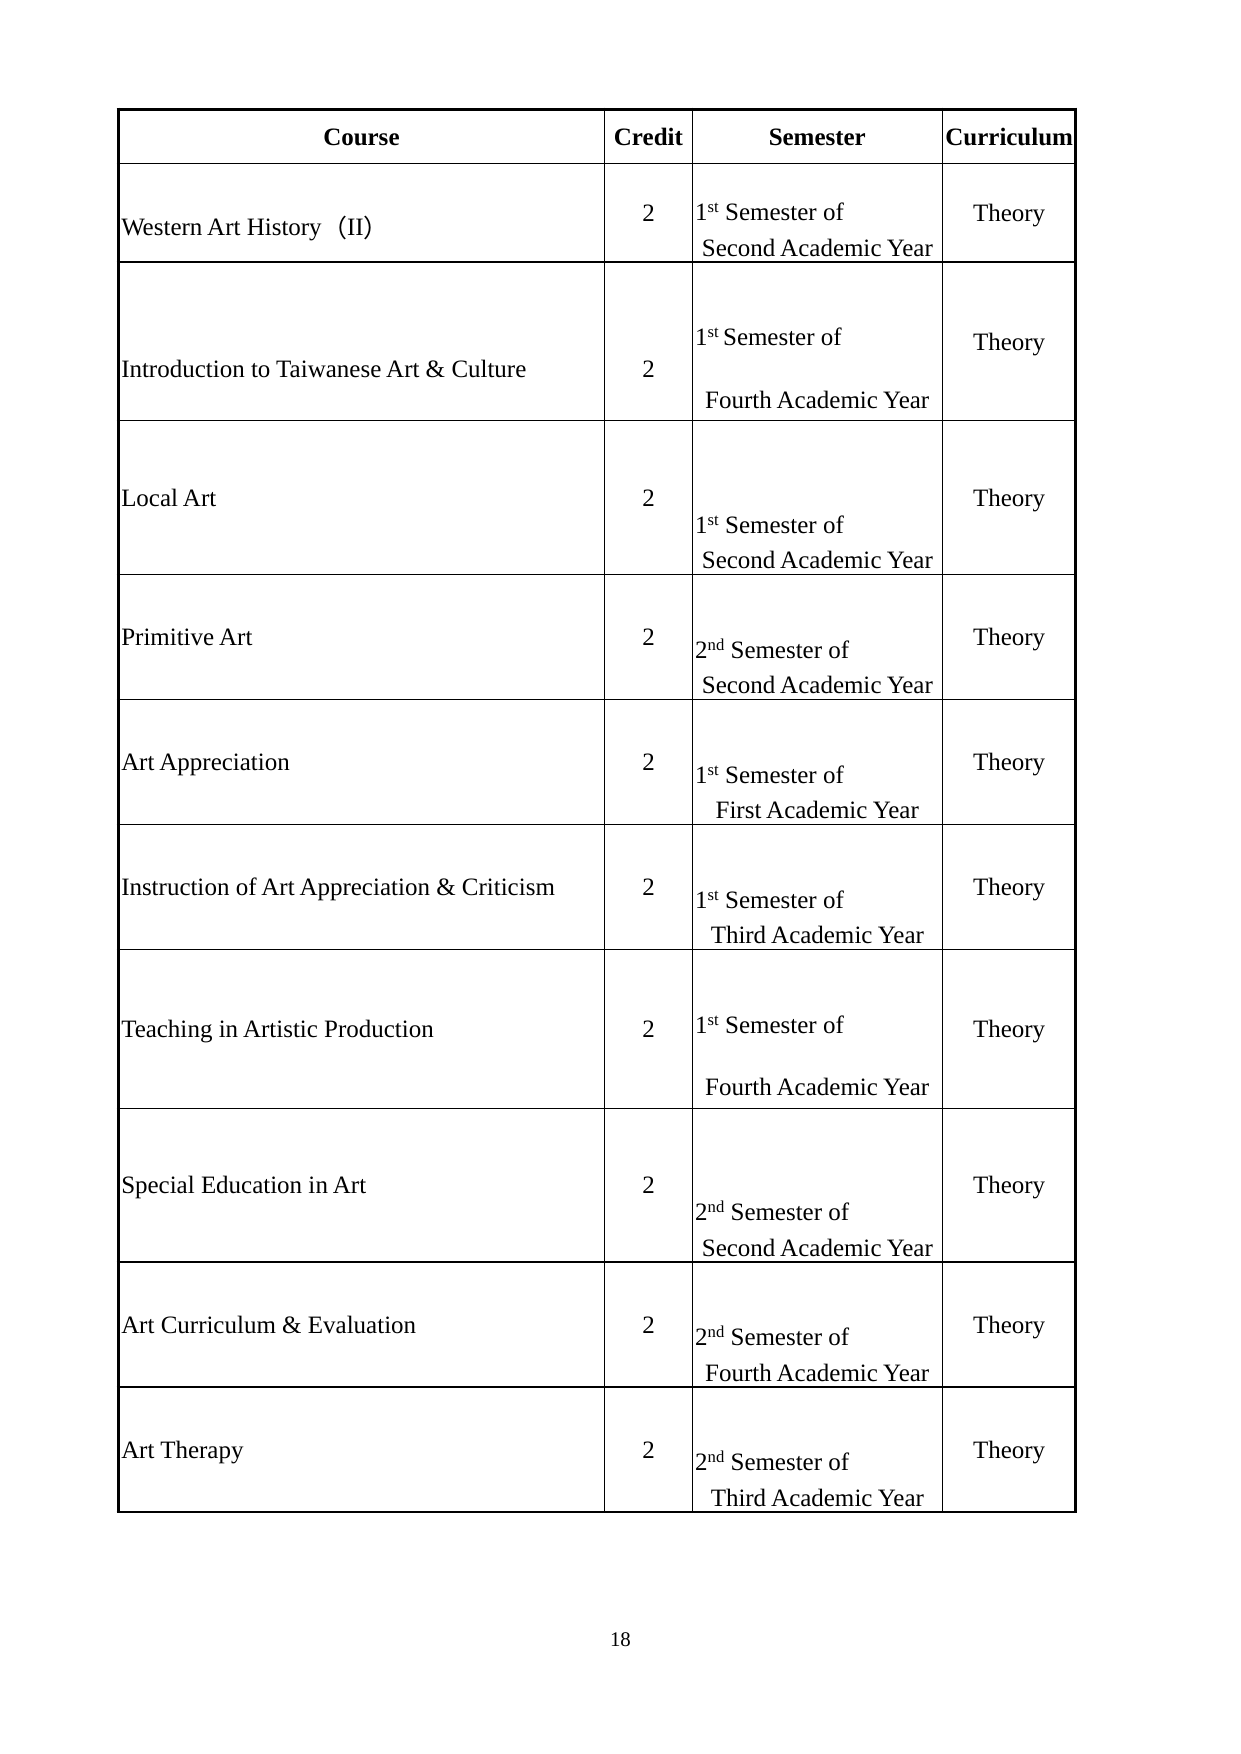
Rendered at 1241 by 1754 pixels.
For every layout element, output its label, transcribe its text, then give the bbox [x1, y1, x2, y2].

table_cell 2 [605, 825, 692, 949]
table_cell 2nd Semester of Third Academic Year [693, 1388, 942, 1511]
table_cell 2 [605, 164, 692, 261]
table_cell 2nd Semester of Fourth Academic Year [693, 1263, 942, 1386]
table_cell Theory [943, 825, 1074, 949]
table_cell Instruction of Art Appreciation & Criticism [120, 825, 604, 949]
table_cell 1st Semester of Fourth Academic Year [693, 263, 942, 420]
table_cell Art Curriculum & Evaluation [120, 1263, 604, 1386]
table_cell Theory [943, 700, 1074, 824]
table_cell Theory [943, 263, 1074, 420]
table_cell Special Education in Art [120, 1109, 604, 1261]
table_cell Local Art [120, 421, 604, 574]
table_cell 1st Semester of Second Academic Year [693, 421, 942, 574]
table_cell Theory [943, 421, 1074, 574]
table_cell Introduction to Taiwanese Art & Culture [120, 263, 604, 420]
table_cell 2 [605, 950, 692, 1108]
table_cell 2 [605, 700, 692, 824]
table_cell 2 [605, 421, 692, 574]
table_cell Theory [943, 575, 1074, 699]
table_header Semester [693, 111, 942, 162]
table_cell Theory [943, 950, 1074, 1108]
table_header Curriculum [943, 111, 1074, 162]
table_cell Art Appreciation [120, 700, 604, 824]
table_cell 2 [605, 1109, 692, 1261]
table_cell Theory [943, 164, 1074, 261]
table_cell 2 [605, 263, 692, 420]
table_cell Teaching in Artistic Production [120, 950, 604, 1108]
table_cell Theory [943, 1263, 1074, 1386]
table_cell 1st Semester of Fourth Academic Year [693, 950, 942, 1108]
table_cell Primitive Art [120, 575, 604, 699]
table_cell 2 [605, 1263, 692, 1386]
table_header Course [120, 111, 604, 162]
table_cell 1st Semester of First Academic Year [693, 700, 942, 824]
table_cell 2nd Semester of Second Academic Year [693, 1109, 942, 1261]
table_cell Theory [943, 1109, 1074, 1261]
table_cell Art Therapy [120, 1388, 604, 1511]
table_cell Theory [943, 1388, 1074, 1511]
table_cell 1st Semester of Second Academic Year [693, 164, 942, 261]
table_cell Western Art History（II） [120, 164, 604, 261]
table_cell 2 [605, 575, 692, 699]
table_cell 1st Semester of Third Academic Year [693, 825, 942, 949]
table_cell 2nd Semester of Second Academic Year [693, 575, 942, 699]
table_header Credit [605, 111, 692, 162]
table_cell 2 [605, 1388, 692, 1511]
